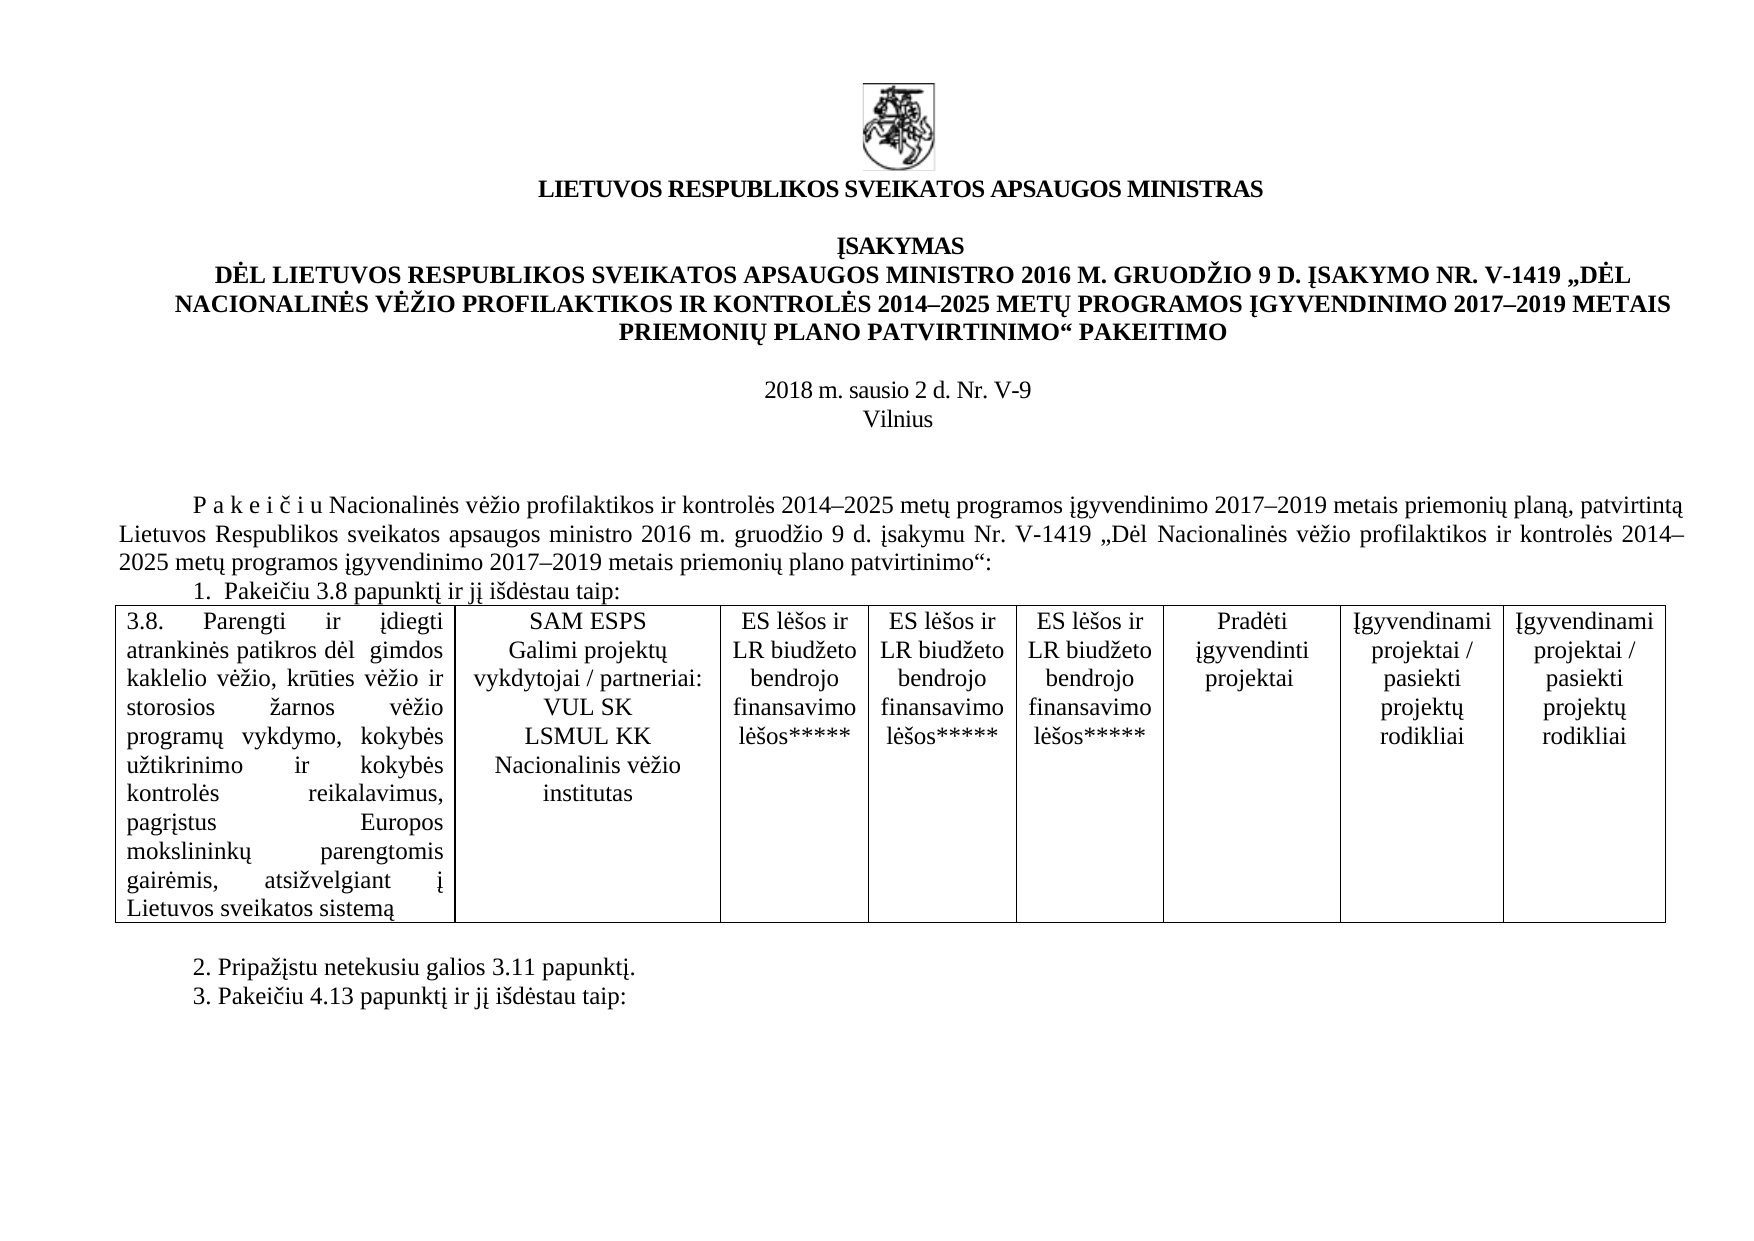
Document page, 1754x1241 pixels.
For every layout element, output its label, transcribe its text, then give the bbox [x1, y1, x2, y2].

text 2018 m. sausio 2 d. Nr. V-9 [119, 375, 1677, 404]
text 2. Pripažįstu netekusiu galios 3.11 papunktį. [119, 952, 1683, 981]
table_header SAM ESPS Galimi projektų vykdytojai / partneriai: VUL SK LSMUL KK Nacionalinis vėžio institutas [456, 606, 720, 922]
table_header ES lėšos ir LR biudžeto bendrojo finansavimo lėšos***** [721, 606, 868, 922]
text Vilnius [119, 404, 1677, 432]
text DĖL LIETUVOS RESPUBLIKOS SVEIKATOS APSAUGOS MINISTRO 2016 M. GRUODŽIO 9 D. ĮSAKYMO NR. V-1419 „DĖL NACIONALINĖS VĖŽIO PROFILAKTIKOS IR KONTROLĖS 2014–2025 METŲ PROGRAMOS ĮGYVENDINIMO 2017–2019 METAIS PRIEMONIŲ PLANO PATVIRTINIMO“ PAKEITIMO [163, 260, 1683, 346]
table_header ES lėšos ir LR biudžeto bendrojo finansavimo lėšos***** [1017, 606, 1163, 922]
table_header 3.8. Parengti ir įdiegti atrankinės patikros dėl gimdos kaklelio vėžio, krūties vėžio ir storosios žarnos vėžio programų vykdymo, kokybės užtikrinimo ir kokybės kontrolės reikalavimus, pagrįstus Europos mokslininkų parengtomis gairėmis, atsižvelgiant į Lietuvos sveikatos sistemą [116, 606, 454, 922]
table_header Pradėti įgyvendinti projektai [1164, 606, 1340, 922]
text 3. Pakeičiu 4.13 papunktį ir jį išdėstau taip: [119, 981, 1683, 1009]
table_header ES lėšos ir LR biudžeto bendrojo finansavimo lėšos***** [869, 606, 1016, 922]
text P a k e i č i u Nacionalinės vėžio profilaktikos ir kontrolės 2014–2025 metų programos įgyvendinimo 2017–2019 metais priemonių planą, patvirtintą Lietuvos Respublikos sveikatos apsaugos ministro 2016 m. gruodžio 9 d. įsakymu Nr. V-1419 „Dėl Nacionalinės vėžio profilaktikos ir kontrolės 2014–2025 metų programos įgyvendinimo 2017–2019 metais priemonių plano patvirtinimo“: [119, 490, 1684, 576]
table_header Įgyvendinami projektai / pasiekti projektų rodikliai [1504, 606, 1665, 922]
text ĮSAKYMAS [119, 231, 1683, 260]
text LIETUVOS RESPUBLIKOS SVEIKATOS APSAUGOS MINISTRAS [119, 174, 1683, 202]
table_header Įgyvendinami projektai / pasiekti projektų rodikliai [1341, 606, 1503, 922]
text 1. Pakeičiu 3.8 papunktį ir jį išdėstau taip: [119, 576, 1684, 605]
